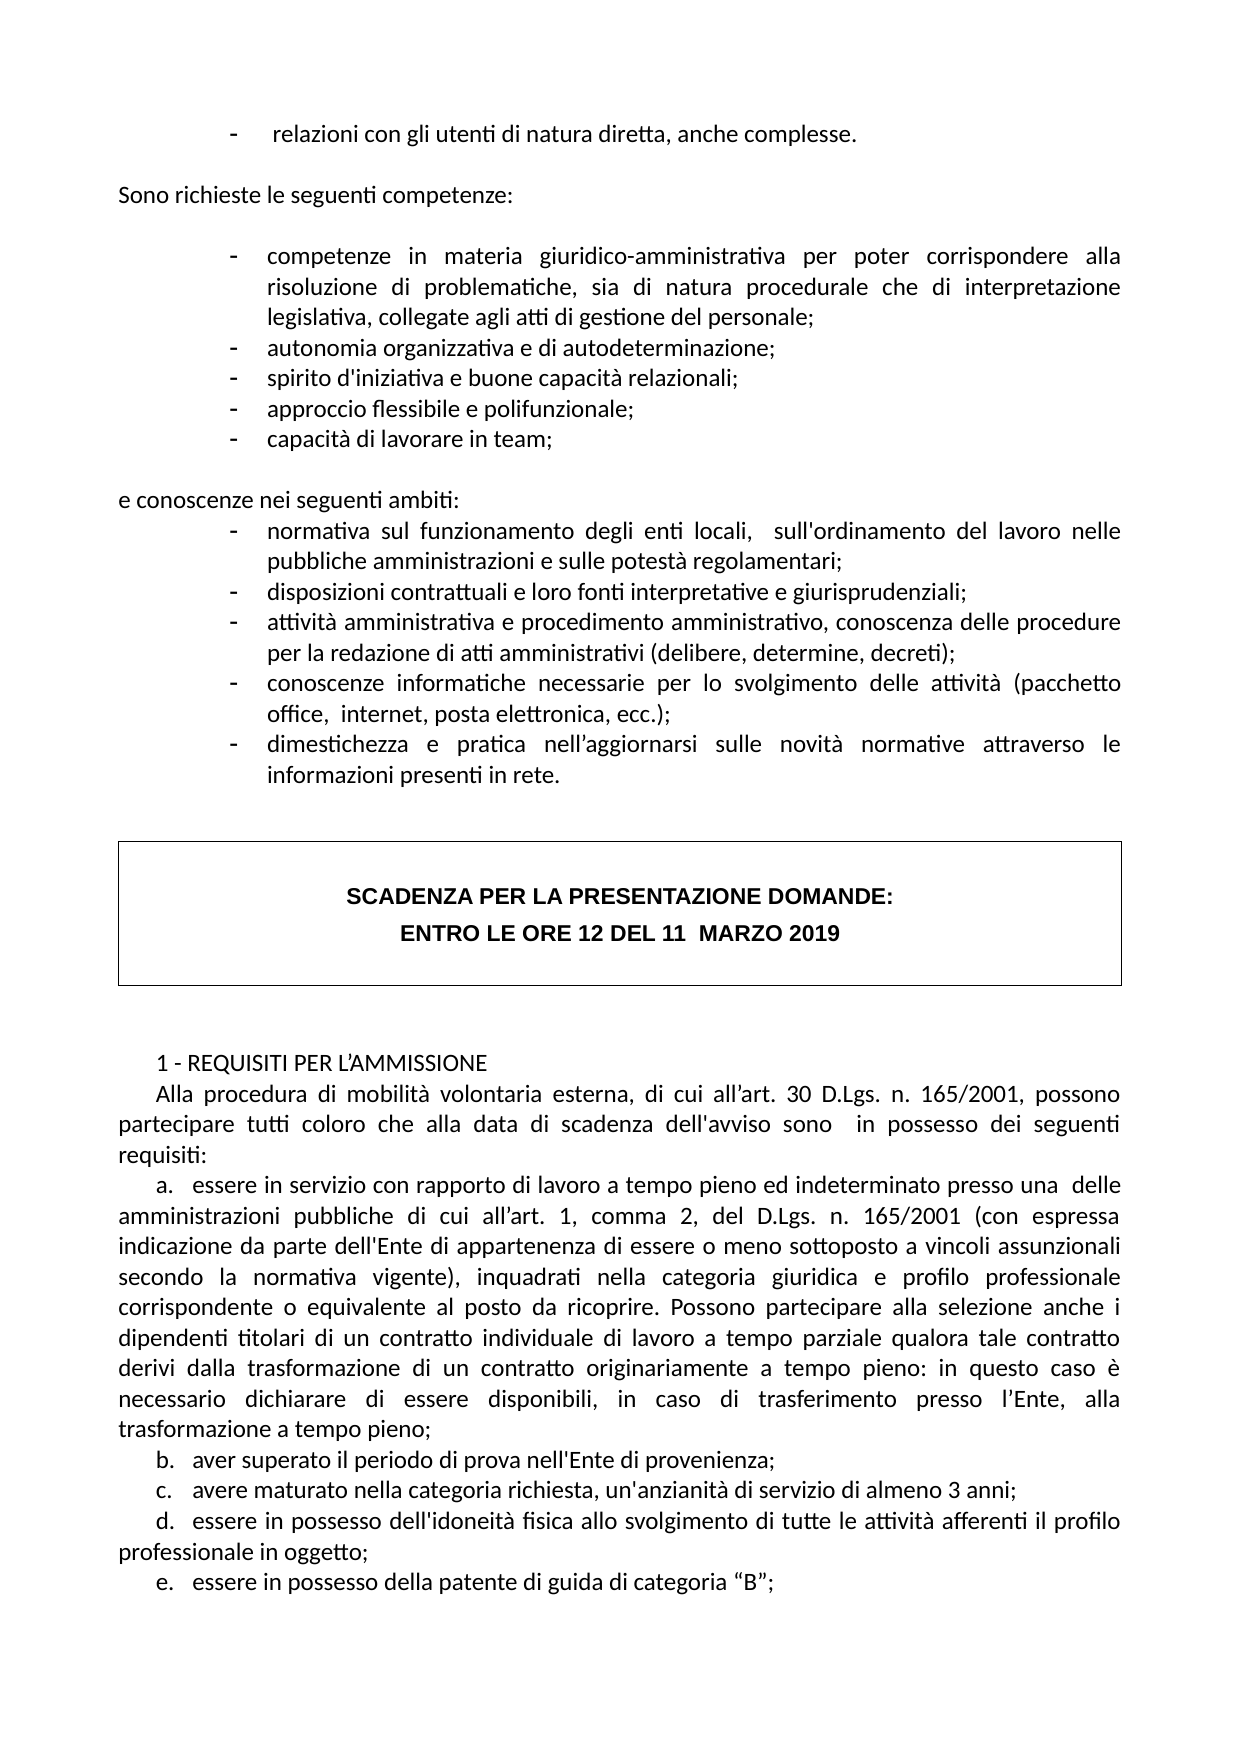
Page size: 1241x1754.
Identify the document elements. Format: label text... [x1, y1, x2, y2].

list disposizioni contrattuali e loro fonti interpretative e giurisprudenziali; [229, 576, 1122, 606]
list essere in servizio con rapporto di lavoro a tempo pieno ed indeterminato presso una delle amministrazioni pubbliche di cui all’art. 1, comma 2, del D.Lgs. n. 165/2001 (con espressa indicazione da parte dell'Ente di appartenenza di essere o meno sottoposto a vincoli assunzionali secondo la normativa vigente), inquadrati nella categoria giuridica e profilo professionale corrispondente o equivalente al posto da ricoprire. Possono partecipare alla selezione anche i dipendenti titolari di un contratto individuale di lavoro a tempo parziale qualora tale contratto derivi dalla trasformazione di un contratto originariamente a tempo pieno: in questo caso è necessario dichiarare di essere disponibili, in caso di trasferimento presso l’Ente, alla trasformazione a tempo pieno; [118, 1169, 1122, 1444]
list aver superato il periodo di prova nell'Ente di provenienza; [118, 1444, 1122, 1474]
text SCADENZA PER LA PRESENTAZIONE DOMANDE: [119, 880, 1121, 909]
list approccio flessibile e polifunzionale; [229, 393, 1122, 423]
list dimestichezza e pratica nell’aggiornarsi sulle novità normative attraverso le informazioni presenti in rete. [229, 728, 1122, 789]
text ENTRO LE ORE 12 DEL 11 MARZO 2019 [119, 917, 1121, 946]
text e conoscenze nei seguenti ambiti: [118, 484, 1122, 515]
list attività amministrativa e procedimento amministrativo, conoscenza delle procedure per la redazione di atti amministrativi (delibere, determine, decreti); [229, 606, 1122, 667]
text Sono richieste le seguenti competenze: [118, 179, 1122, 210]
text 1 - REQUISITI PER L’AMMISSIONE [118, 1047, 1122, 1078]
list avere maturato nella categoria richiesta, un'anzianità di servizio di almeno 3 anni; [118, 1474, 1122, 1505]
list normativa sul funzionamento degli enti locali, sull'ordinamento del lavoro nelle pubbliche amministrazioni e sulle potestà regolamentari; [229, 515, 1122, 576]
list essere in possesso dell'idoneità fisica allo svolgimento di tutte le attività afferenti il profilo professionale in oggetto; [118, 1505, 1122, 1566]
list competenze in materia giuridico-amministrativa per poter corrispondere alla risoluzione di problematiche, sia di natura procedurale che di interpretazione legislativa, collegate agli atti di gestione del personale; [229, 240, 1122, 332]
list autonomia organizzativa e di autodeterminazione; [229, 332, 1122, 362]
list relazioni con gli utenti di natura diretta, anche complesse. [229, 118, 1122, 149]
list spirito d'iniziativa e buone capacità relazionali; [229, 362, 1122, 393]
list capacità di lavorare in team; [229, 423, 1122, 454]
list essere in possesso della patente di guida di categoria “B”; [118, 1566, 1122, 1597]
list conoscenze informatiche necessarie per lo svolgimento delle attività (pacchetto office, internet, posta elettronica, ecc.); [229, 667, 1122, 728]
text Alla procedura di mobilità volontaria esterna, di cui all’art. 30 D.Lgs. n. 165/2001, possono partecipare tutti coloro che alla data di scadenza dell'avviso sono in possesso dei seguenti requisiti: [118, 1078, 1122, 1169]
